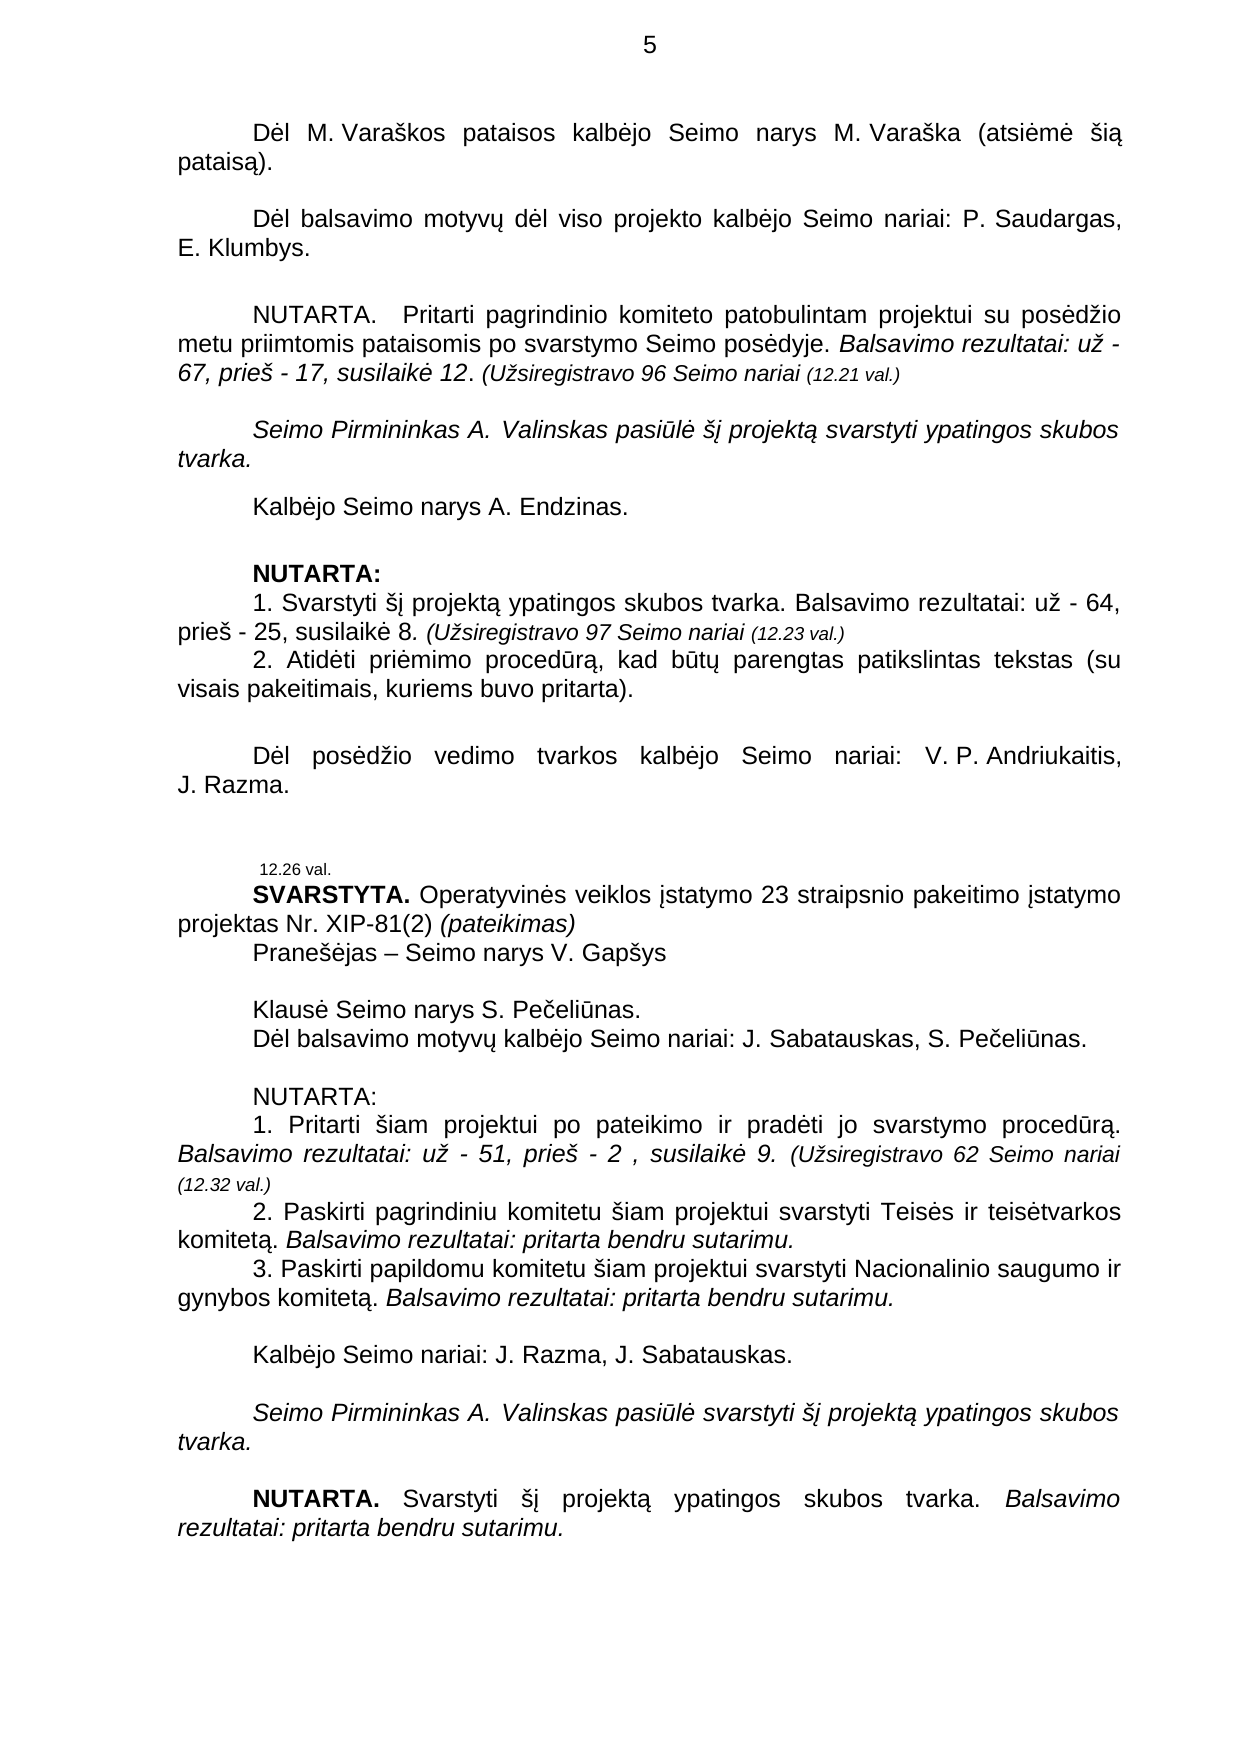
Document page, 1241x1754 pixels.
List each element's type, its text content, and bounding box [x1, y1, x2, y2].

text 2. Paskirti pagrindiniu komitetu šiam projektui svarstyti Teisės ir teisėtvarkos komitetą. Balsavimo rezultatai: pritarta bendru sutarimu. [177, 1196, 1122, 1254]
text 12.26 val. [177, 851, 1122, 880]
text Dėl balsavimo motyvų kalbėjo Seimo nariai: J. Sabatauskas, S. Pečeliūnas. [177, 1024, 1122, 1053]
text 3. Paskirti papildomu komitetu šiam projektui svarstyti Nacionalinio saugumo ir gynybos komitetą. Balsavimo rezultatai: pritarta bendru sutarimu. [177, 1254, 1122, 1311]
text NUTARTA: [177, 1081, 1122, 1110]
text Seimo Pirmininkas A. Valinskas pasiūlė svarstyti šį projektą ypatingos skubos tvarka. [177, 1398, 1122, 1455]
text Seimo Pirmininkas A. Valinskas pasiūlė šį projektą svarstyti ypatingos skubos tvarka. [177, 415, 1122, 473]
text NUTARTA. Svarstyti šį projektą ypatingos skubos tvarka. Balsavimo rezultatai: pritarta bendru sutarimu. [177, 1484, 1122, 1541]
text Dėl posėdžio vedimo tvarkos kalbėjo Seimo nariai: V. P. Andriukaitis, J. Razma. [177, 741, 1122, 799]
text 2. Atidėti priėmimo procedūrą, kad būtų parengtas patikslintas tekstas (su visais pakeitimais, kuriems buvo pritarta). [177, 645, 1122, 703]
text Dėl balsavimo motyvų dėl viso projekto kalbėjo Seimo nariai: P. Saudargas, E. Klumbys. [177, 204, 1122, 262]
text NUTARTA: [177, 559, 1122, 588]
text Pranešėjas – Seimo narys V. Gapšys [177, 938, 1122, 966]
text SVARSTYTA. Operatyvinės veiklos įstatymo 23 straipsnio pakeitimo įstatymo projektas Nr. XIP-81(2) (pateikimas) [177, 880, 1122, 938]
text Kalbėjo Seimo nariai: J. Razma, J. Sabatauskas. [177, 1340, 1122, 1369]
text Kalbėjo Seimo narys A. Endzinas. [177, 492, 1122, 521]
text 1. Pritarti šiam projektui po pateikimo ir pradėti jo svarstymo procedūrą. Balsavimo rezultatai: už - 51, prieš - 2 , susilaikė 9. (Užsiregistravo 62 Seimo nariai (12.32 val.) [177, 1110, 1122, 1196]
text Klausė Seimo narys S. Pečeliūnas. [177, 995, 1122, 1024]
text Dėl M. Varaškos pataisos kalbėjo Seimo narys M. Varaška (atsiėmė šią pataisą). [177, 118, 1122, 176]
text 1. Svarstyti šį projektą ypatingos skubos tvarka. Balsavimo rezultatai: už - 64, prieš - 25, susilaikė 8. (Užsiregistravo 97 Seimo nariai (12.23 val.) [177, 588, 1122, 645]
text NUTARTA. Pritarti pagrindinio komiteto patobulintam projektui su posėdžio metu priimtomis pataisomis po svarstymo Seimo posėdyje. Balsavimo rezultatai: už - 67, prieš - 17, susilaikė 12. (Užsiregistravo 96 Seimo nariai (12.21 val.) [177, 300, 1122, 387]
